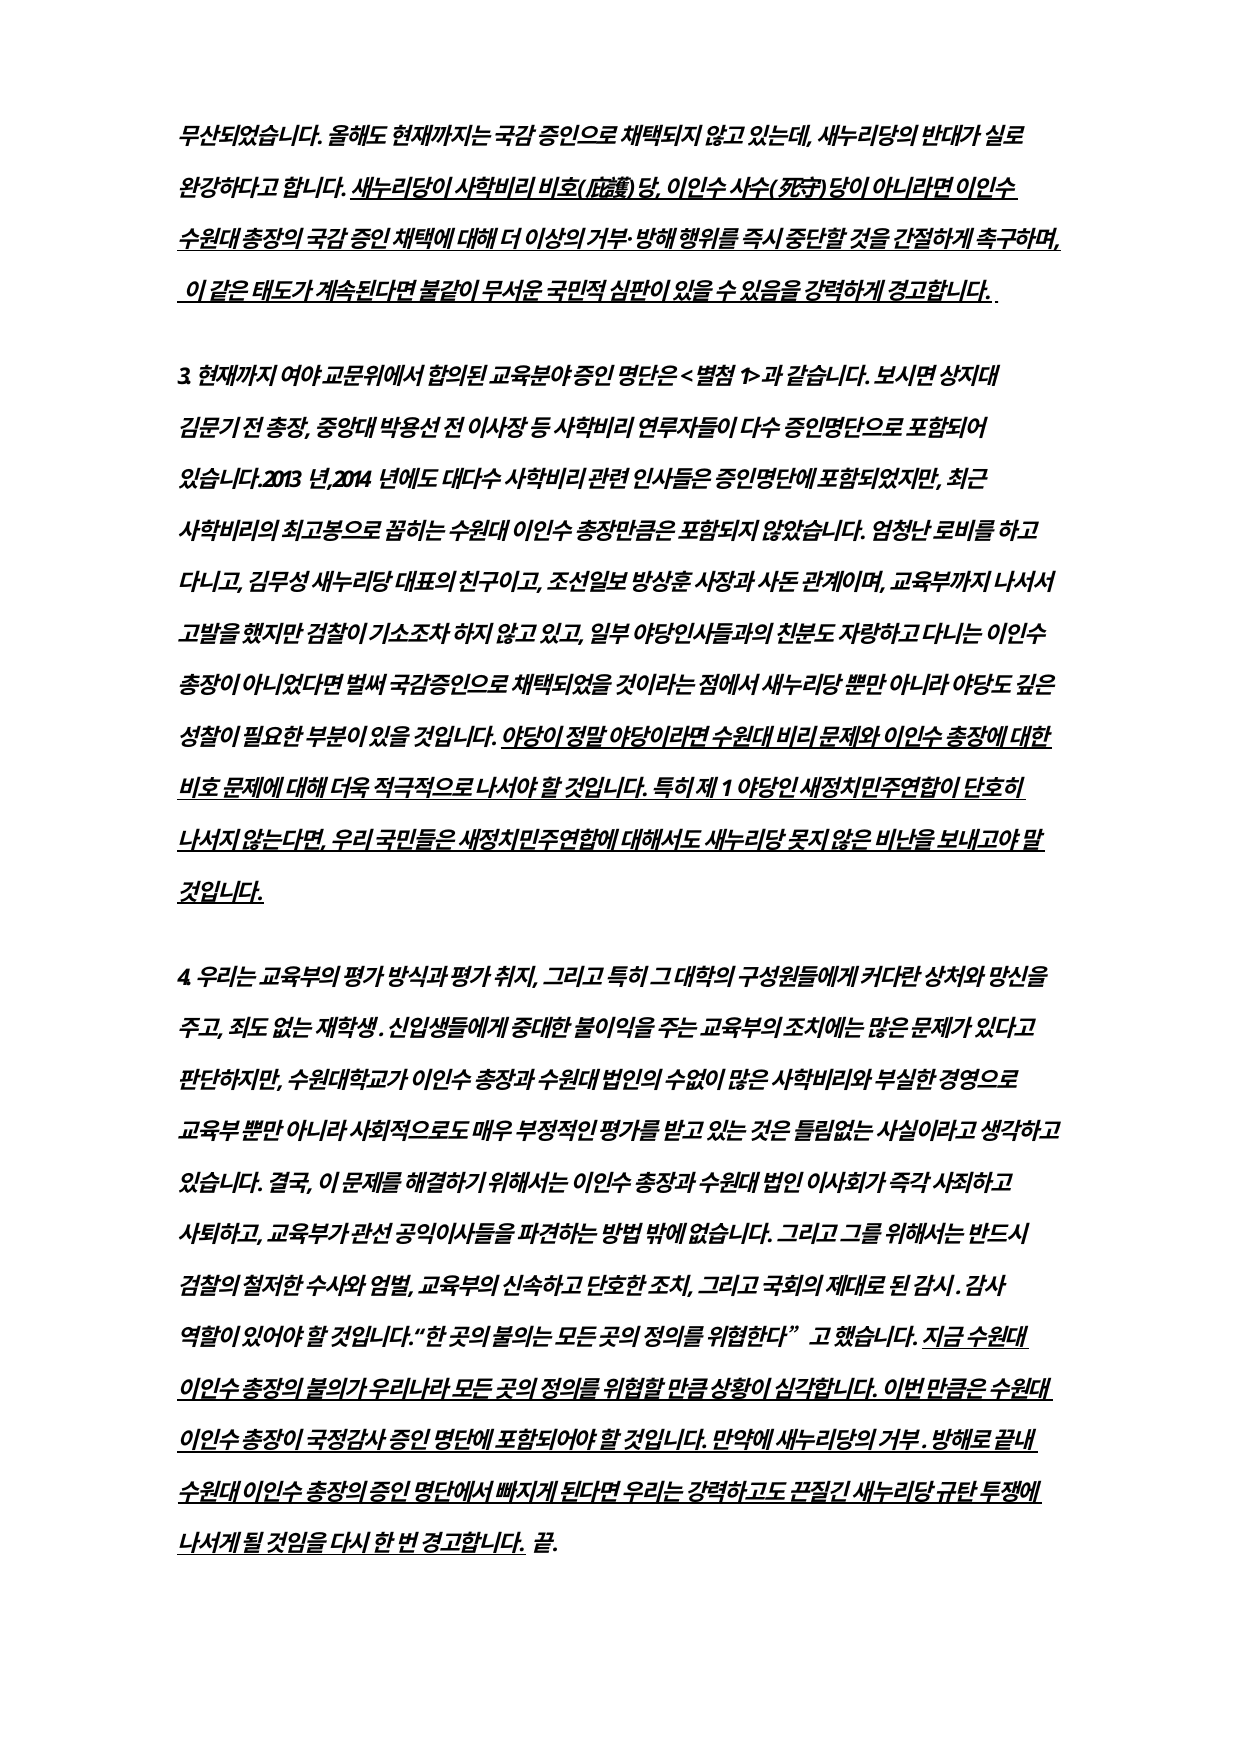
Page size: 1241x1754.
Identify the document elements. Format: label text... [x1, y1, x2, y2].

text 4. 우리는 교육부의 평가 방식과 평가 취지, 그리고 특히 그 대학의 구성원들에게 커다란 상처와 망신을 주고, 죄도 없는 재학생․신입생들에게 중대한 불이익을 주는 교육부의 조치에는 많은 문제가 있다고 판단하지만, 수원대학교가 이인수 총장과 수원대 법인의 수없이 많은 사학비리와 부실한 경영으로 교육부 뿐만 아니라 사회적으로도 매우 부정적인 평가를 받고 있는 것은 틀림없는 사실이라고 생각하고 있습니다. 결국, 이 문제를 해결하기 위해서는 이인수 총장과 수원대 법인 이사회가 즉각 사죄하고 사퇴하고, 교육부가 관선 공익이사들을 파견하는 방법 밖에 없습니다. 그리고 그를 위해서는 반드시 검찰의 철저한 수사와 엄벌, 교육부의 신속하고 단호한 조치, 그리고 국회의 제대로 된 감시․감사 역할이 있어야 할 것입니다. “한 곳의 불의는 모든 곳의 정의를 위협한다”고 했습니다. 지금 수원대 이인수 총장의 불의가 우리나라 모든 곳의 정의를 위협할 만큼 상황이 심각합니다. 이번 만큼은 수원대 이인수 총장이 국정감사 증인 명단에 포함되어야 할 것입니다. 만약에 새누리당의 거부․방해로 끝내 수원대 이인수 총장의 증인 명단에서 빠지게 된다면 우리는 강력하고도 끈질긴 새누리당 규탄 투쟁에 나서게 될 것임을 다시 한 번 경고합니다. 끝. [177, 958, 1063, 1559]
text 3. 현재까지 여야 교문위에서 합의된 교육분야 증인 명단은 <별첨1>과 같습니다. 보시면 상지대 김문기 전 총장, 중앙대 박용선 전 이사장 등 사학비리 연루자들이 다수 증인명단으로 포함되어 있습니다. 2013년, 2014년에도 대다수 사학비리 관련 인사들은 증인명단에 포함되었지만, 최근 사학비리의 최고봉으로 꼽히는 수원대 이인수 총장만큼은 포함되지 않았습니다. 엄청난 로비를 하고 다니고, 김무성 새누리당 대표의 친구이고, 조선일보 방상훈 사장과 사돈 관계이며, 교육부까지 나서서 고발을 했지만 검찰이 기소조차 하지 않고 있고, 일부 야당인사들과의 친분도 자랑하고 다니는 이인수 총장이 아니었다면 벌써 국감증인으로 채택되었을 것이라는 점에서 새누리당 뿐만 아니라 야당도 깊은 성찰이 필요한 부분이 있을 것입니다. 야당이 정말 야당이라면 수원대 비리 문제와 이인수 총장에 대한 비호 문제에 대해 더욱 적극적으로 나서야 할 것입니다. 특히 제1 야당인 새정치민주연합이 단호히 나서지 않는다면, 우리 국민들은 새정치민주연합에 대해서도 새누리당 못지 않은 비난을 보내고야 말 것입니다. [177, 358, 1063, 907]
text 무산되었습니다. 올해도 현재까지는 국감 증인으로 채택되지 않고 있는데, 새누리당의 반대가 실로 완강하다고 합니다. 새누리당이 사학비리 비호(庇護)당, 이인수 사수(死守)당이 아니라면 이인수 수원대 총장의 국감 증인 채택에 대해 더 이상의 거부·방해 행위를 즉시 중단할 것을 간절하게 촉구하며, 이 같은 태도가 계속된다면 불같이 무서운 국민적 심판이 있을 수 있음을 강력하게 경고합니다. [177, 118, 1063, 306]
